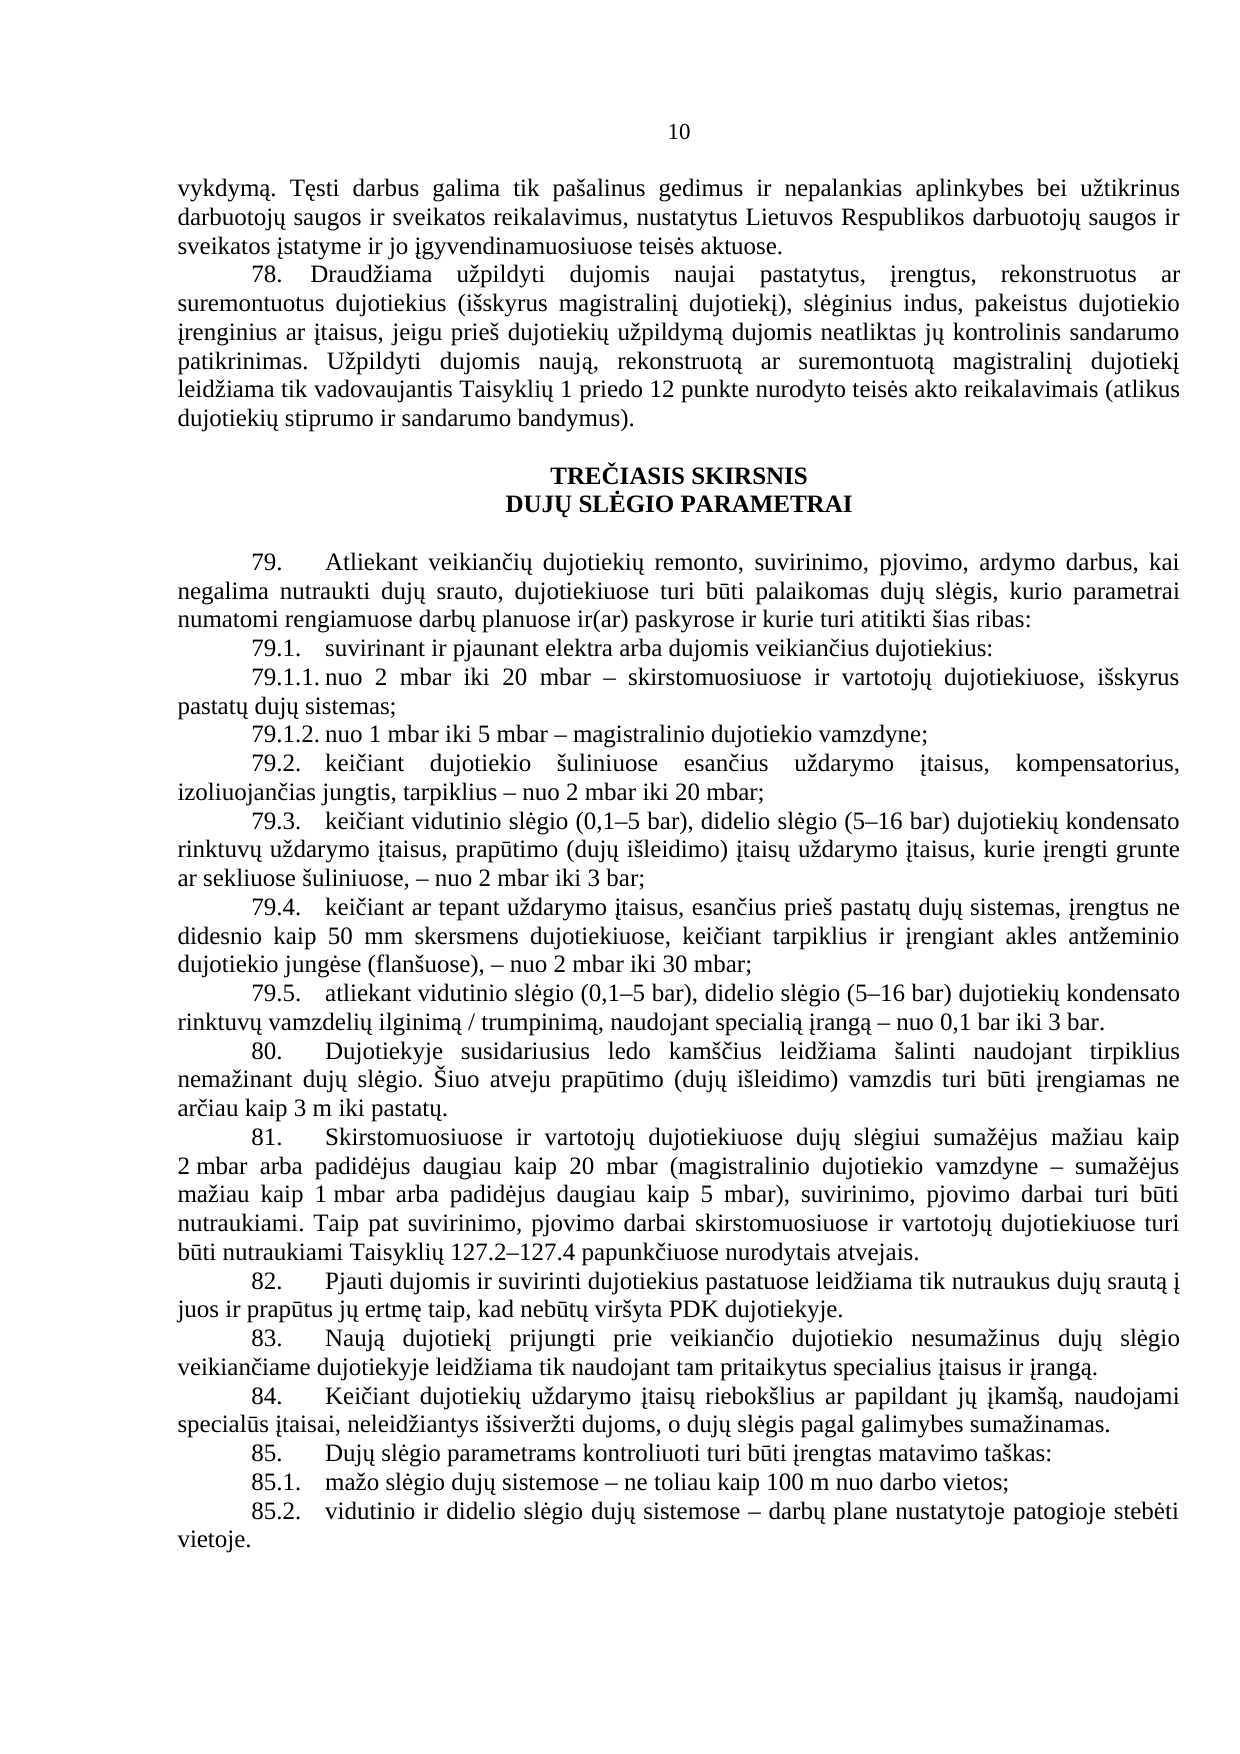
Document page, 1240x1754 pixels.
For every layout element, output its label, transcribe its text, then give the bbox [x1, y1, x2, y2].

text 84. Keičiant dujotiekių uždarymo įtaisų riebokšlius ar papildant jų įkamšą, naudojami specialūs įtaisai, neleidžiantys išsiveržti dujoms, o dujų slėgis pagal galimybes sumažinamas. [177, 1381, 1181, 1438]
text 85. Dujų slėgio parametrams kontroliuoti turi būti įrengtas matavimo taškas: [177, 1438, 1181, 1467]
text 79.4. keičiant ar tepant uždarymo įtaisus, esančius prieš pastatų dujų sistemas, įrengtus ne didesnio kaip 50 mm skersmens dujotiekiuose, keičiant tarpiklius ir įrengiant akles antžeminio dujotiekio jungėse (flanšuose), – nuo 2 mbar iki 30 mbar; [177, 892, 1181, 978]
text 79. Atliekant veikiančių dujotiekių remonto, suvirinimo, pjovimo, ardymo darbus, kai negalima nutraukti dujų srauto, dujotiekiuose turi būti palaikomas dujų slėgis, kurio parametrai numatomi rengiamuose darbų planuose ir(ar) paskyrose ir kurie turi atitikti šias ribas: [177, 547, 1181, 633]
text 83. Naują dujotiekį prijungti prie veikiančio dujotiekio nesumažinus dujų slėgio veikiančiame dujotiekyje leidžiama tik naudojant tam pritaikytus specialius įtaisus ir įrangą. [177, 1323, 1181, 1381]
text 79.1.1. nuo 2 mbar iki 20 mbar – skirstomuosiuose ir vartotojų dujotiekiuose, išskyrus pastatų dujų sistemas; [177, 662, 1181, 719]
text 79.1. suvirinant ir pjaunant elektra arba dujomis veikiančius dujotiekius: [177, 633, 1181, 662]
text TREČIASIS SKIRSNIS [177, 461, 1181, 489]
text 85.2. vidutinio ir didelio slėgio dujų sistemose – darbų plane nustatytoje patogioje stebėti vietoje. [177, 1496, 1181, 1553]
text 82. Pjauti dujomis ir suvirinti dujotiekius pastatuose leidžiama tik nutraukus dujų srautą į juos ir prapūtus jų ertmę taip, kad nebūtų viršyta PDK dujotiekyje. [177, 1266, 1181, 1323]
text 85.1. mažo slėgio dujų sistemose – ne toliau kaip 100 m nuo darbo vietos; [177, 1467, 1181, 1496]
text 80. Dujotiekyje susidariusius ledo kamščius leidžiama šalinti naudojant tirpiklius nemažinant dujų slėgio. Šiuo atveju prapūtimo (dujų išleidimo) vamzdis turi būti įrengiamas ne arčiau kaip 3 m iki pastatų. [177, 1036, 1181, 1122]
text 79.3. keičiant vidutinio slėgio (0,1–5 bar), didelio slėgio (5–16 bar) dujotiekių kondensato rinktuvų uždarymo įtaisus, prapūtimo (dujų išleidimo) įtaisų uždarymo įtaisus, kurie įrengti grunte ar sekliuose šuliniuose, – nuo 2 mbar iki 3 bar; [177, 806, 1181, 892]
text 79.1.2. nuo 1 mbar iki 5 mbar – magistralinio dujotiekio vamzdyne; [177, 719, 1181, 748]
text DUJŲ SLĖGIO PARAMETRAI [177, 489, 1181, 518]
text 81. Skirstomuosiuose ir vartotojų dujotiekiuose dujų slėgiui sumažėjus mažiau kaip 2 mbar arba padidėjus daugiau kaip 20 mbar (magistralinio dujotiekio vamzdyne – sumažėjus mažiau kaip 1 mbar arba padidėjus daugiau kaip 5 mbar), suvirinimo, pjovimo darbai turi būti nutraukiami. Taip pat suvirinimo, pjovimo darbai skirstomuosiuose ir vartotojų dujotiekiuose turi būti nutraukiami Taisyklių ‎127.2–‎127.4 papunkčiuose nurodytais atvejais. [177, 1122, 1181, 1266]
text 79.5. atliekant vidutinio slėgio (0,1–5 bar), didelio slėgio (5–16 bar) dujotiekių kondensato rinktuvų vamzdelių ilginimą / trumpinimą, naudojant specialią įrangą – nuo 0,1 bar iki 3 bar. [177, 978, 1181, 1036]
text 79.2. keičiant dujotiekio šuliniuose esančius uždarymo įtaisus, kompensatorius, izoliuojančias jungtis, tarpiklius – nuo 2 mbar iki 20 mbar; [177, 748, 1181, 806]
text vykdymą. Tęsti darbus galima tik pašalinus gedimus ir nepalankias aplinkybes bei užtikrinus darbuotojų saugos ir sveikatos reikalavimus, nustatytus Lietuvos Respublikos darbuotojų saugos ir sveikatos įstatyme ir jo įgyvendinamuosiuose teisės aktuose. [177, 173, 1181, 259]
text 78. Draudžiama užpildyti dujomis naujai pastatytus, įrengtus, rekonstruotus ar suremontuotus dujotiekius (išskyrus magistralinį dujotiekį), slėginius indus, pakeistus dujotiekio įrenginius ar įtaisus, jeigu prieš dujotiekių užpildymą dujomis neatliktas jų kontrolinis sandarumo patikrinimas. Užpildyti dujomis naują, rekonstruotą ar suremontuotą magistralinį dujotiekį leidžiama tik vadovaujantis Taisyklių 1 priedo 12 punkte nurodyto teisės akto reikalavimais (atlikus dujotiekių stiprumo ir sandarumo bandymus). [177, 259, 1181, 432]
